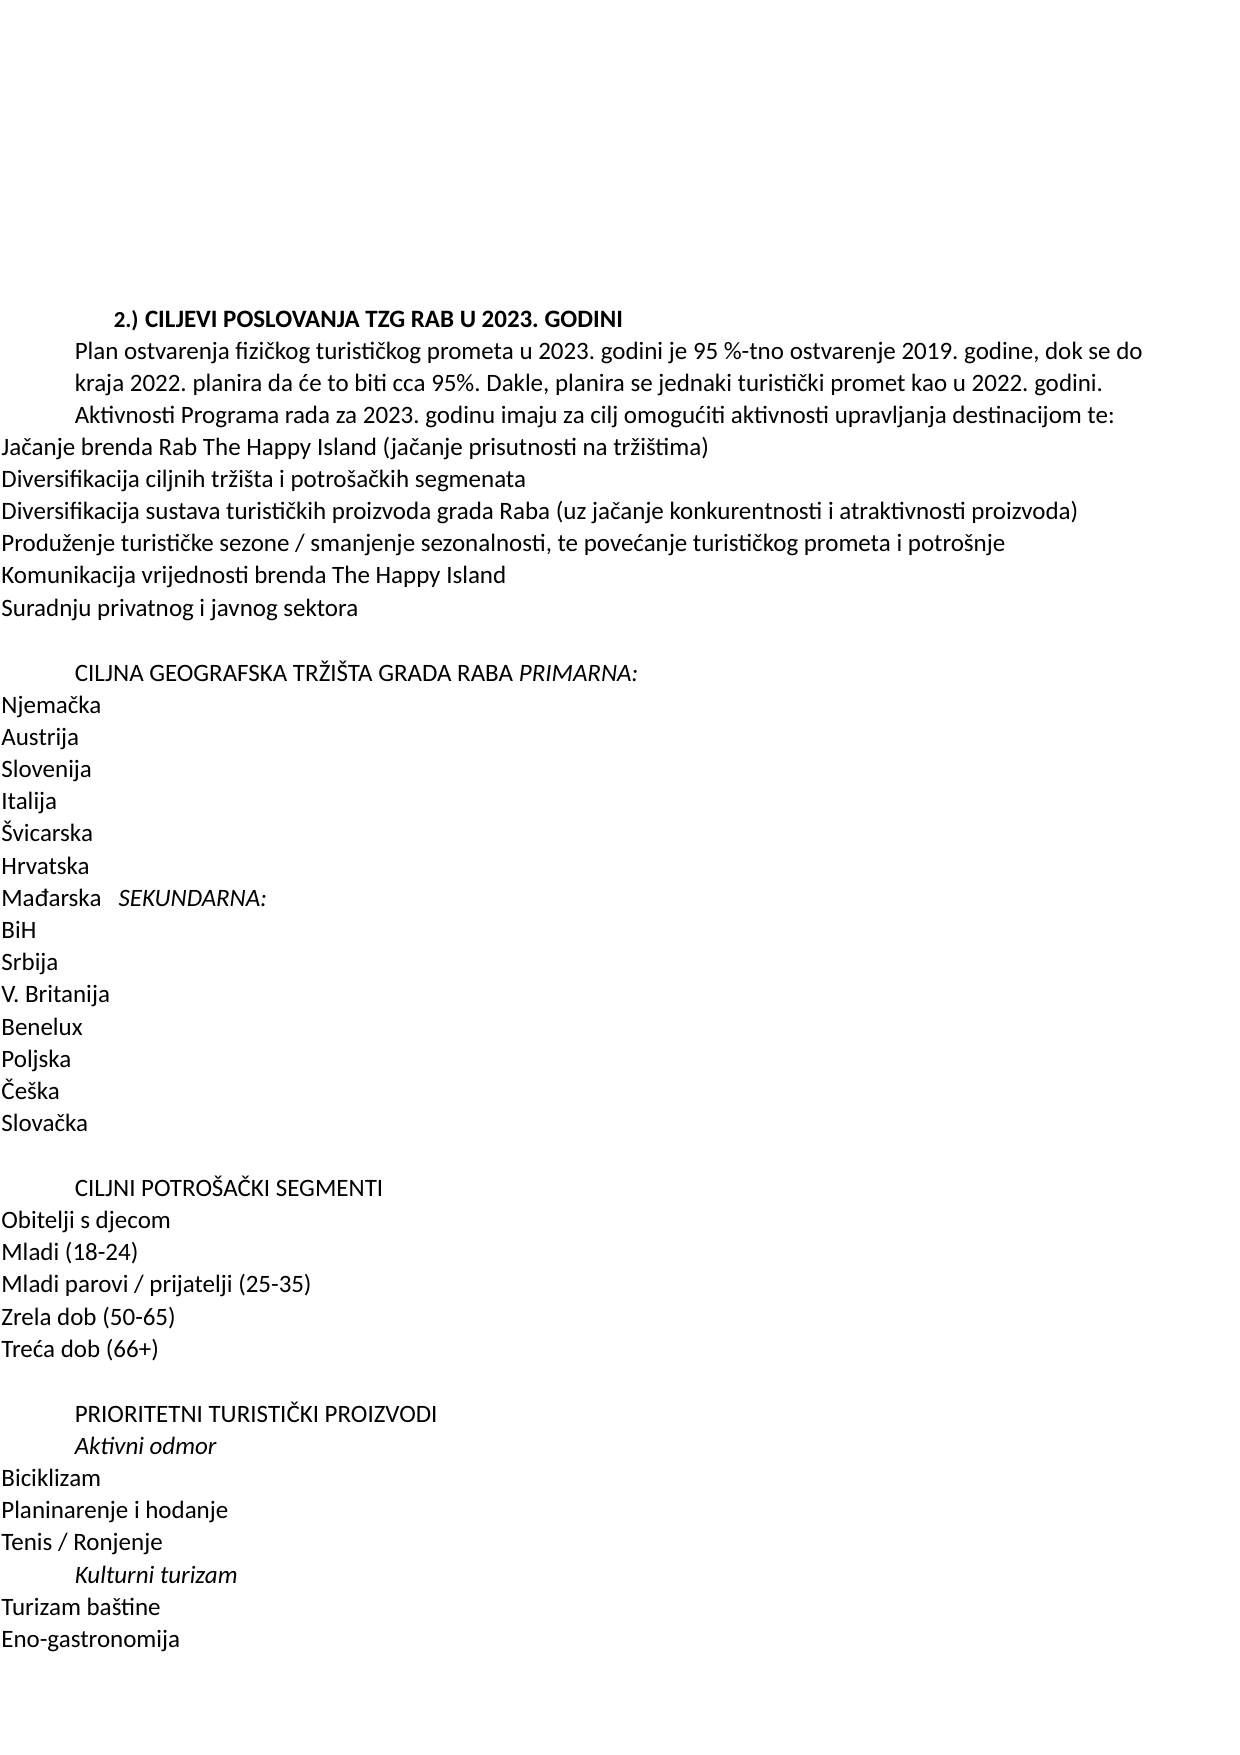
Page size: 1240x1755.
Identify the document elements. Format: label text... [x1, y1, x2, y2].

list BiH [0, 914, 1163, 945]
list Biciklizam [0, 1462, 1163, 1493]
text PRIORITETNI TURISTIČKI PROIZVODI [74, 1398, 1163, 1428]
list Obitelji s djecom [0, 1204, 1163, 1235]
list Jačanje brenda Rab The Happy Island (jačanje prisutnosti na tržištima) [0, 431, 1163, 461]
text 2.) CILJEVI POSLOVANJA TZG RAB U 2023. GODINI [113, 303, 1156, 334]
list Srbija [0, 946, 1163, 977]
text Aktivni odmor [74, 1430, 1165, 1461]
list Produženje turističke sezone / smanjenje sezonalnosti, te povećanje turističkog prometa i potrošnje [0, 527, 1163, 558]
list Eno-gastronomija [0, 1623, 1163, 1654]
list Zrela dob (50-65) [0, 1301, 1163, 1331]
list Diversifikacija sustava turističkih proizvoda grada Raba (uz jačanje konkurentnosti i atraktivnosti proizvoda) [0, 495, 1163, 526]
list Hrvatska [0, 850, 1163, 880]
list Mladi (18-24) [0, 1236, 1163, 1267]
list Treća dob (66+) [0, 1333, 1163, 1363]
list Švicarska [0, 818, 1163, 848]
list Komunikacija vrijednosti brenda The Happy Island [0, 560, 1163, 590]
text CILJNI POTROŠAČKI SEGMENTI [74, 1172, 1163, 1203]
list Njemačka [0, 689, 1163, 719]
list Poljska [0, 1043, 1163, 1073]
list Diversifikacija ciljnih tržišta i potrošačkih segmenata [0, 463, 1163, 494]
list Turizam baštine [0, 1591, 1163, 1621]
list Tenis / Ronjenje [0, 1527, 1163, 1557]
list Mađarska SEKUNDARNA: [0, 882, 1163, 912]
list Češka [0, 1075, 1163, 1106]
list Benelux [0, 1011, 1163, 1041]
list V. Britanija [0, 978, 1163, 1009]
list Slovenija [0, 753, 1163, 784]
text CILJNA GEOGRAFSKA TRŽIŠTA GRADA RABA PRIMARNA: [74, 657, 642, 687]
list Italija [0, 785, 1163, 816]
list Austrija [0, 721, 1163, 752]
list Suradnju privatnog i javnog sektora [0, 592, 1163, 622]
list Planinarenje i hodanje [0, 1494, 1163, 1525]
list Mladi parovi / prijatelji (25-35) [0, 1269, 1163, 1299]
text Plan ostvarenja fizičkog turističkog prometa u 2023. godini je 95 %-tno ostvarenje 2019. godine, dok se do kraja 2022. planira da će to biti cca 95%. Dakle, planira se jednaki turistički promet kao u 2022. godini. Aktivnosti Programa rada za 2023. godinu imaju za cilj omogućiti aktivnosti upravljanja destinacijom te: [74, 335, 1163, 429]
list Slovačka [0, 1107, 1163, 1138]
text Kulturni turizam [74, 1559, 1165, 1589]
